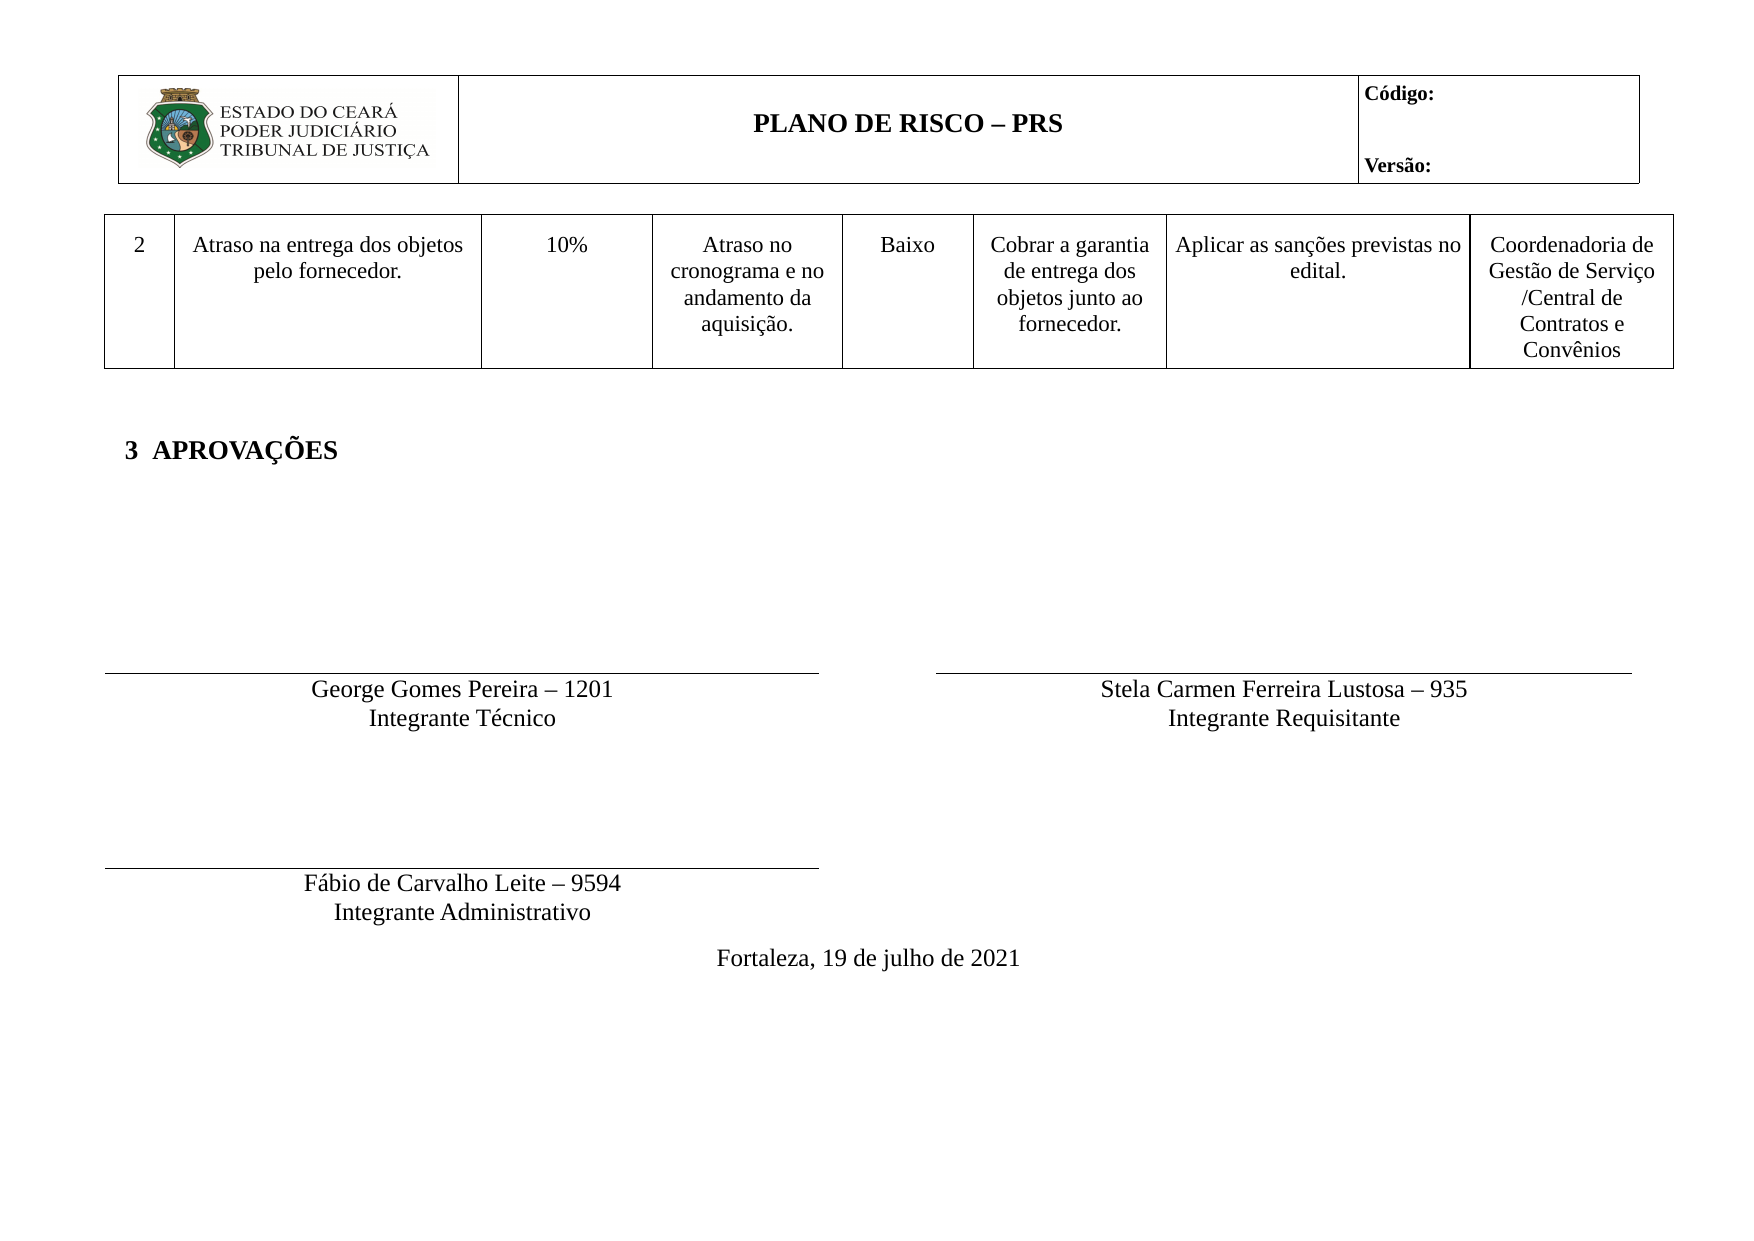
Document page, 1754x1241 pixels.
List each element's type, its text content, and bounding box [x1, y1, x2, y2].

table_cell 2 [105, 215, 174, 368]
table_cell [936, 868, 1632, 943]
table_cell Cobrar a garantia de entrega dos objetos junto ao fornecedor. [974, 215, 1166, 368]
table_cell Baixo [843, 215, 973, 368]
table_header [105, 541, 819, 673]
table_cell 10% [482, 215, 652, 368]
table_header [936, 541, 1632, 673]
table_cell [819, 732, 936, 867]
table_cell Stela Carmen Ferreira Lustosa – 935 Integrante Requisitante [936, 674, 1632, 732]
table_cell George Gomes Pereira – 1201 Integrante Técnico [105, 674, 819, 732]
table_cell [1674, 214, 1679, 368]
table_cell [105, 732, 819, 867]
table_cell Fortaleza, 19 de julho de 2021 [105, 943, 1632, 977]
table_cell [819, 868, 936, 943]
table_cell Fábio de Carvalho Leite – 9594 Integrante Administrativo [105, 869, 819, 943]
table_cell [819, 673, 936, 732]
list APROVAÇÕES [118, 434, 1665, 465]
table_cell Aplicar as sanções previstas no edital. [1167, 215, 1469, 368]
table_cell [936, 732, 1632, 867]
table_header [819, 541, 936, 673]
table_cell Atraso na entrega dos objetos pelo fornecedor. [175, 215, 481, 368]
table_cell Coordenadoria de Gestão de Serviço /Central de Contratos e Convênios [1471, 215, 1673, 368]
table_cell Atraso no cronograma e no andamento da aquisição. [653, 215, 842, 368]
